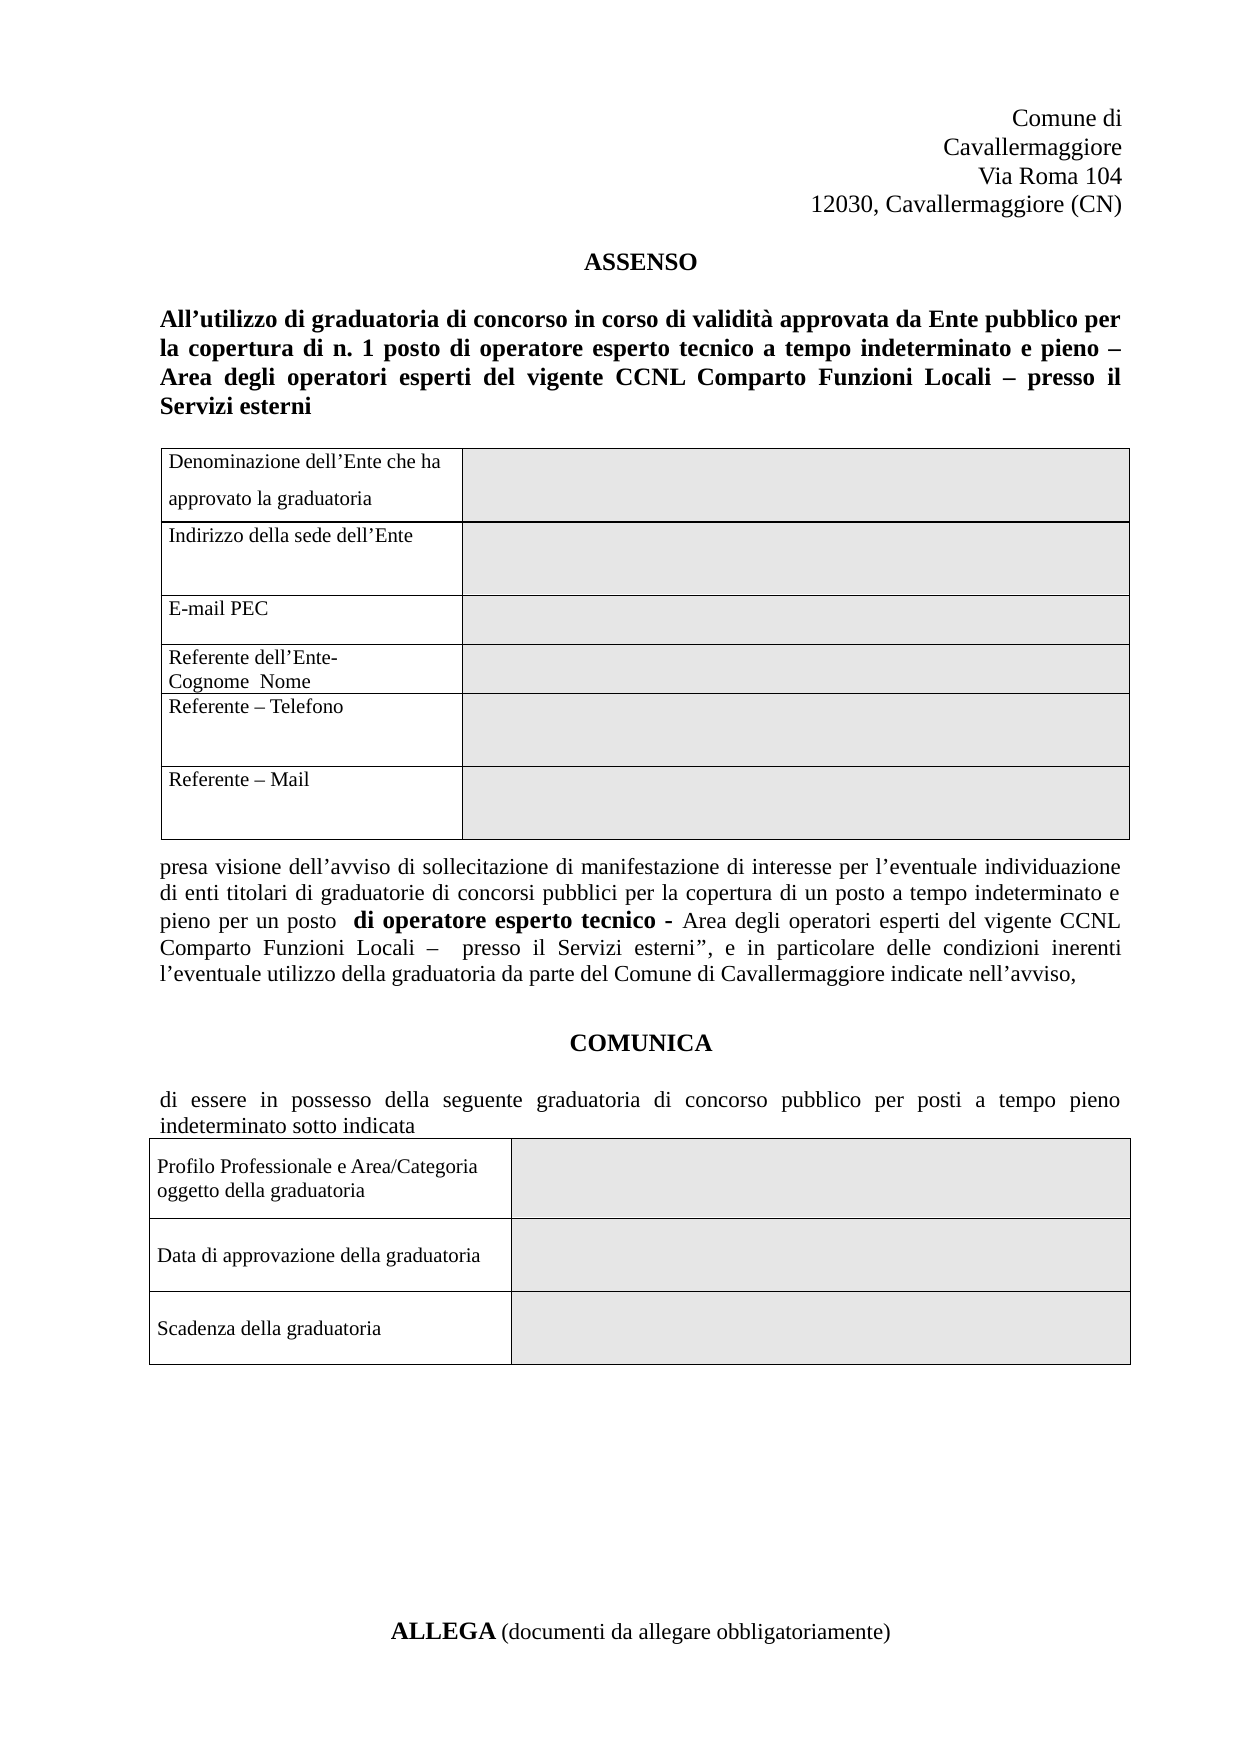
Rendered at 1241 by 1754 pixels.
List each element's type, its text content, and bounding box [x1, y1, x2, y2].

table_cell Referente dell’Ente- Cognome Nome [162, 645, 462, 693]
table_cell E-mail PEC [162, 596, 462, 644]
table_header Profilo Professionale e Area/Categoria oggetto della graduatoria [150, 1139, 511, 1217]
table_cell Scadenza della graduatoria [150, 1292, 511, 1364]
table_cell [463, 596, 1129, 644]
table_header Denominazione dell’Ente che ha approvato la graduatoria [162, 449, 462, 521]
text ASSENSO [159, 247, 1122, 276]
table_cell Data di approvazione della graduatoria [150, 1219, 511, 1291]
table_cell Indirizzo della sede dell’Ente [162, 523, 462, 594]
table_cell Referente – Telefono [162, 694, 462, 766]
table_cell [463, 645, 1129, 693]
text All’utilizzo di graduatoria di concorso in corso di validità approvata da Ente pubblico per la copertura di n. 1 posto di operatore esperto tecnico a tempo indeterminato e pieno – Area degli operatori esperti del vigente CCNL Comparto Funzioni Locali – presso il Servizi esterni [159, 304, 1122, 419]
table_cell [512, 1219, 1130, 1291]
text presa visione dell’avviso di sollecitazione di manifestazione di interesse per l’eventuale individuazione di enti titolari di graduatorie di concorsi pubblici per la copertura di un posto a tempo indeterminato e pieno per un posto di operatore esperto tecnico - Area degli operatori esperti del vigente CCNL Comparto Funzioni Locali – presso il Servizi esterni”, e in particolare delle condizioni inerenti l’eventuale utilizzo della graduatoria da parte del Comune di Cavallermaggiore indicate nell’avviso, [159, 853, 1122, 987]
table_cell Referente – Mail [162, 767, 462, 839]
table_cell [463, 767, 1129, 839]
text ALLEGA (documenti da allegare obbligatoriamente) [159, 1616, 1122, 1645]
text di essere in possesso della seguente graduatoria di concorso pubblico per posti a tempo pieno indeterminato sotto indicata [159, 1086, 1122, 1138]
subtitle COMUNICA [159, 1028, 1122, 1057]
text 12030, Cavallermaggiore (CN) [159, 189, 1122, 218]
table_header [512, 1139, 1130, 1217]
table_header [463, 449, 1129, 521]
table_cell [463, 694, 1129, 766]
table_cell [512, 1292, 1130, 1364]
text Via Roma 104 [159, 161, 1122, 189]
table_cell [463, 523, 1129, 594]
text Comune di Cavallermaggiore [159, 103, 1122, 161]
